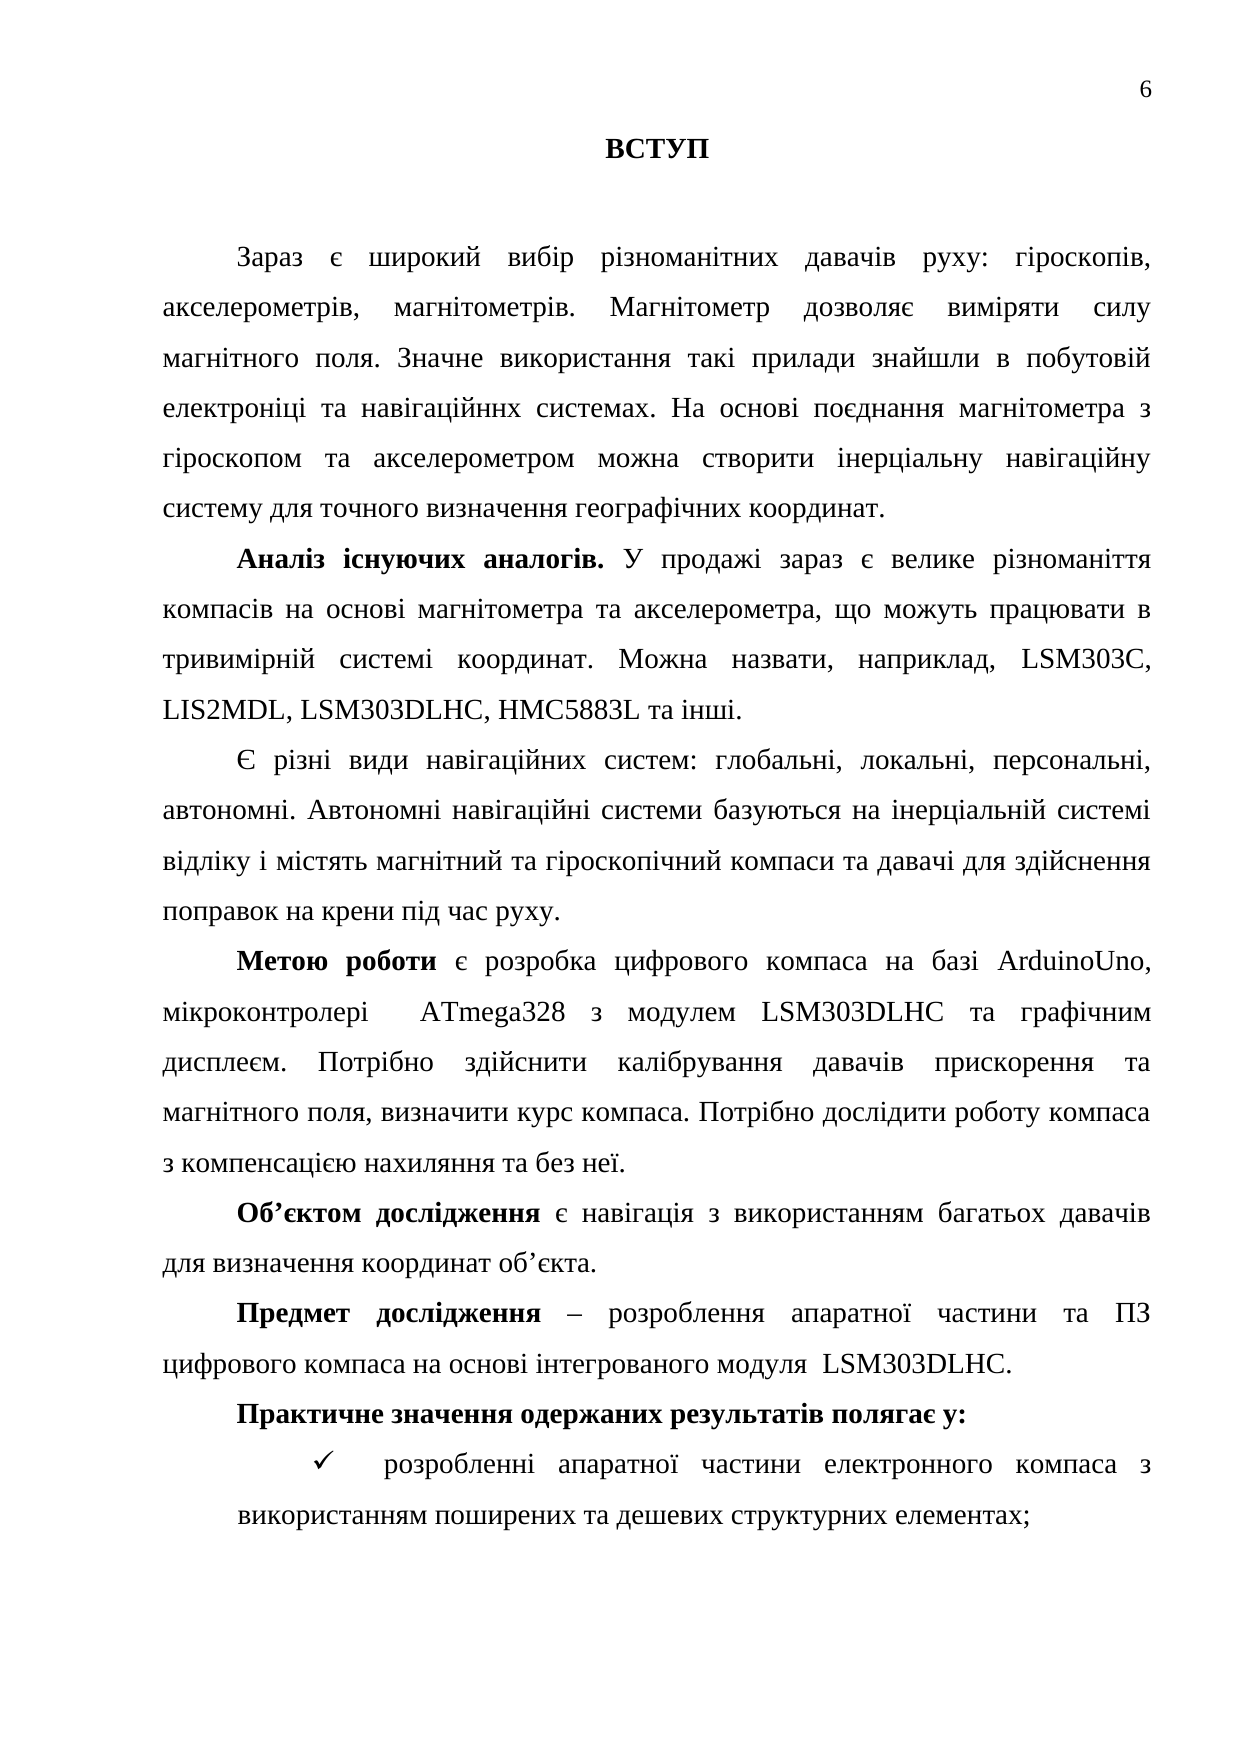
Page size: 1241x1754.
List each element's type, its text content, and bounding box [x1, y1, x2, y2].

text Практичне значення одержаних результатів полягає у: [162, 1396, 1152, 1430]
text Метою роботи є розробка цифрового компаса на базі ArduinoUno, мікроконтролері ATmega328 з модулем LSM303DLHC та графічним дисплеєм. Потрібно здійснити калібрування давачів прискорення та магнітного поля, визначити курс компаса. Потрібно дослідити роботу компаса з компенсацією нахиляння та без неї. [162, 943, 1152, 1178]
text Зараз є широкий вибір різноманітних давачів руху: гіроскопів, акселерометрів, магнітометрів. Магнітометр дозволяє виміряти силу магнітного поля. Значне використання такі прилади знайшли в побутовій електроніці та навігаційннх системах. На основі поєднання магнітометра з гіроскопом та акселерометром можна створити інерціальну навігаційну систему для точного визначення географічних координат. [162, 239, 1152, 524]
text Аналіз існуючих аналогів. У продажі зараз є велике різноманіття компасів на основі магнітометра та акселерометра, що можуть працювати в тривимірній системі координат. Можна назвати, наприклад, LSM303C, LIS2MDL, LSM303DLHC, HMC5883L та інші. [162, 541, 1152, 725]
list розробленні апаратної частини електронного компаса з використанням поширених та дешевих структурних елементах; [237, 1447, 1152, 1531]
subtitle Вступ [162, 131, 1152, 165]
text Є різні види навігаційних систем: глобальні, локальні, персональні, автономні. Автономні навігаційні системи базуються на інерціальній системі відліку і містять магнітний та гіроскопічний компаси та давачі для здійснення поправок на крени під час руху. [162, 742, 1152, 927]
text Предмет дослідження – розроблення апаратної частини та ПЗ цифрового компаса на основі інтегрованого модуля LSM303DLHC. [162, 1296, 1152, 1379]
text Об’єктом дослідження є навігація з використанням багатьох давачів для визначення координат об’єкта. [162, 1195, 1152, 1279]
